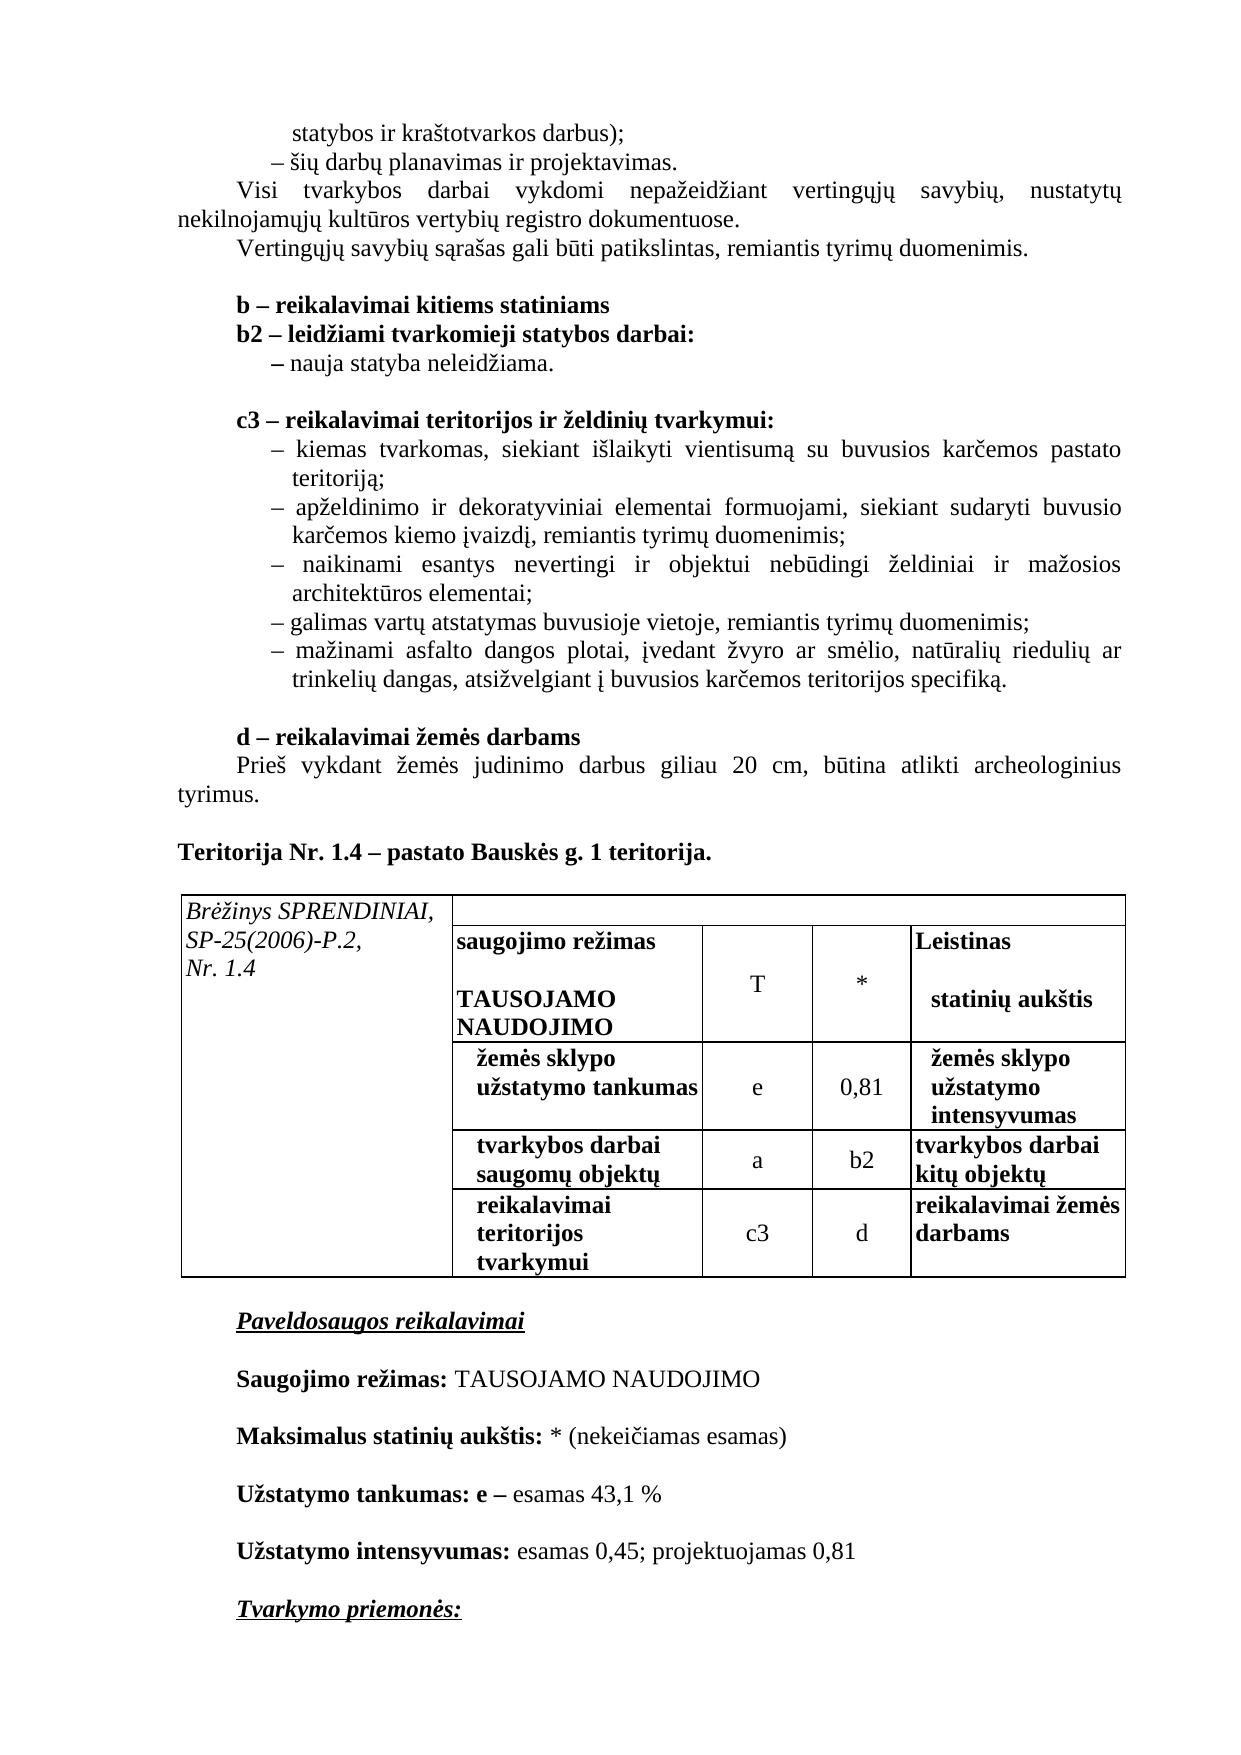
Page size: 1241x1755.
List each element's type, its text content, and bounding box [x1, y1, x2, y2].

text c3 – reikalavimai teritorijos ir želdinių tvarkymui: [177, 406, 1122, 434]
text Tvarkymo priemonės: [177, 1594, 1122, 1622]
text Vertingųjų savybių sąrašas gali būti patikslintas, remiantis tyrimų duomenimis. [177, 233, 1122, 262]
text – šių darbų planavimas ir projektavimas. [271, 147, 1122, 176]
text Prieš vykdant žemės judinimo darbus giliau 20 cm, būtina atlikti archeologinius tyrimus. [177, 751, 1122, 808]
text Saugojimo režimas: TAUSOJAMO NAUDOJIMO [177, 1364, 1122, 1392]
text Paveldosaugos reikalavimai [177, 1306, 1122, 1335]
text – nauja statyba neleidžiama. [271, 348, 1122, 377]
table_cell reikalavimai teritorijos tvarkymui [453, 1190, 476, 1276]
text Maksimalus statinių aukštis: * (nekeičiamas esamas) [177, 1421, 1122, 1450]
table_cell b2 [813, 1131, 910, 1188]
table_cell žemės sklypo užstatymo intensyvumas [912, 1043, 931, 1129]
table_cell reikalavimai žemės darbams [912, 1190, 1125, 1276]
text Užstatymo tankumas: e – esamas 43,1 % [177, 1479, 1122, 1507]
table_cell žemės sklypo užstatymo tankumas [453, 1043, 702, 1129]
table_cell Leistinas statinių aukštis [912, 926, 1125, 1041]
text – apželdinimo ir dekoratyviniai elementai formuojami, siekiant sudaryti buvusio karčemos kiemo įvaizdį, remiantis tyrimų duomenimis; [271, 492, 1122, 549]
text – naikinami esantys nevertingi ir objektui nebūdingi želdiniai ir mažosios architektūros elementai; [271, 549, 1122, 607]
text b2 – leidžiami tvarkomieji statybos darbai: [177, 319, 1122, 348]
text Teritorija Nr. 1.4 – pastato Bauskės g. 1 teritorija. [177, 837, 1122, 866]
table_cell * [813, 926, 910, 1041]
text – mažinami asfalto dangos plotai, įvedant žvyro ar smėlio, natūralių riedulių ar trinkelių dangas, atsižvelgiant į buvusios karčemos teritorijos specifiką. [271, 636, 1122, 693]
text b – reikalavimai kitiems statiniams [177, 291, 1122, 319]
table_cell d [813, 1190, 910, 1276]
table_header Brėžinys SPRENDINIAI, SP-25(2006)-P.2, Nr. 1.4 [182, 896, 452, 1276]
text Visi tvarkybos darbai vykdomi nepažeidžiant vertingųjų savybių, nustatytų nekilnojamųjų kultūros vertybių registro dokumentuose. [177, 176, 1122, 233]
text – kiemas tvarkomas, siekiant išlaikyti vientisumą su buvusios karčemos pastato teritoriją; [271, 434, 1122, 492]
text d – reikalavimai žemės darbams [177, 722, 1122, 751]
table_cell e [703, 1043, 812, 1129]
table_cell T [703, 926, 812, 1041]
table_cell tvarkybos darbai saugomų objektų [453, 1131, 476, 1188]
text – galimas vartų atstatymas buvusioje vietoje, remiantis tyrimų duomenimis; [271, 607, 1122, 636]
text statybos ir kraštotvarkos darbus); [271, 118, 1122, 147]
text Užstatymo intensyvumas: esamas 0,45; projektuojamas 0,81 [177, 1536, 1122, 1565]
table_header [1121, 896, 1125, 925]
table_cell c3 [703, 1190, 812, 1276]
table_cell 0,81 [813, 1043, 910, 1129]
table_cell a [703, 1131, 812, 1188]
